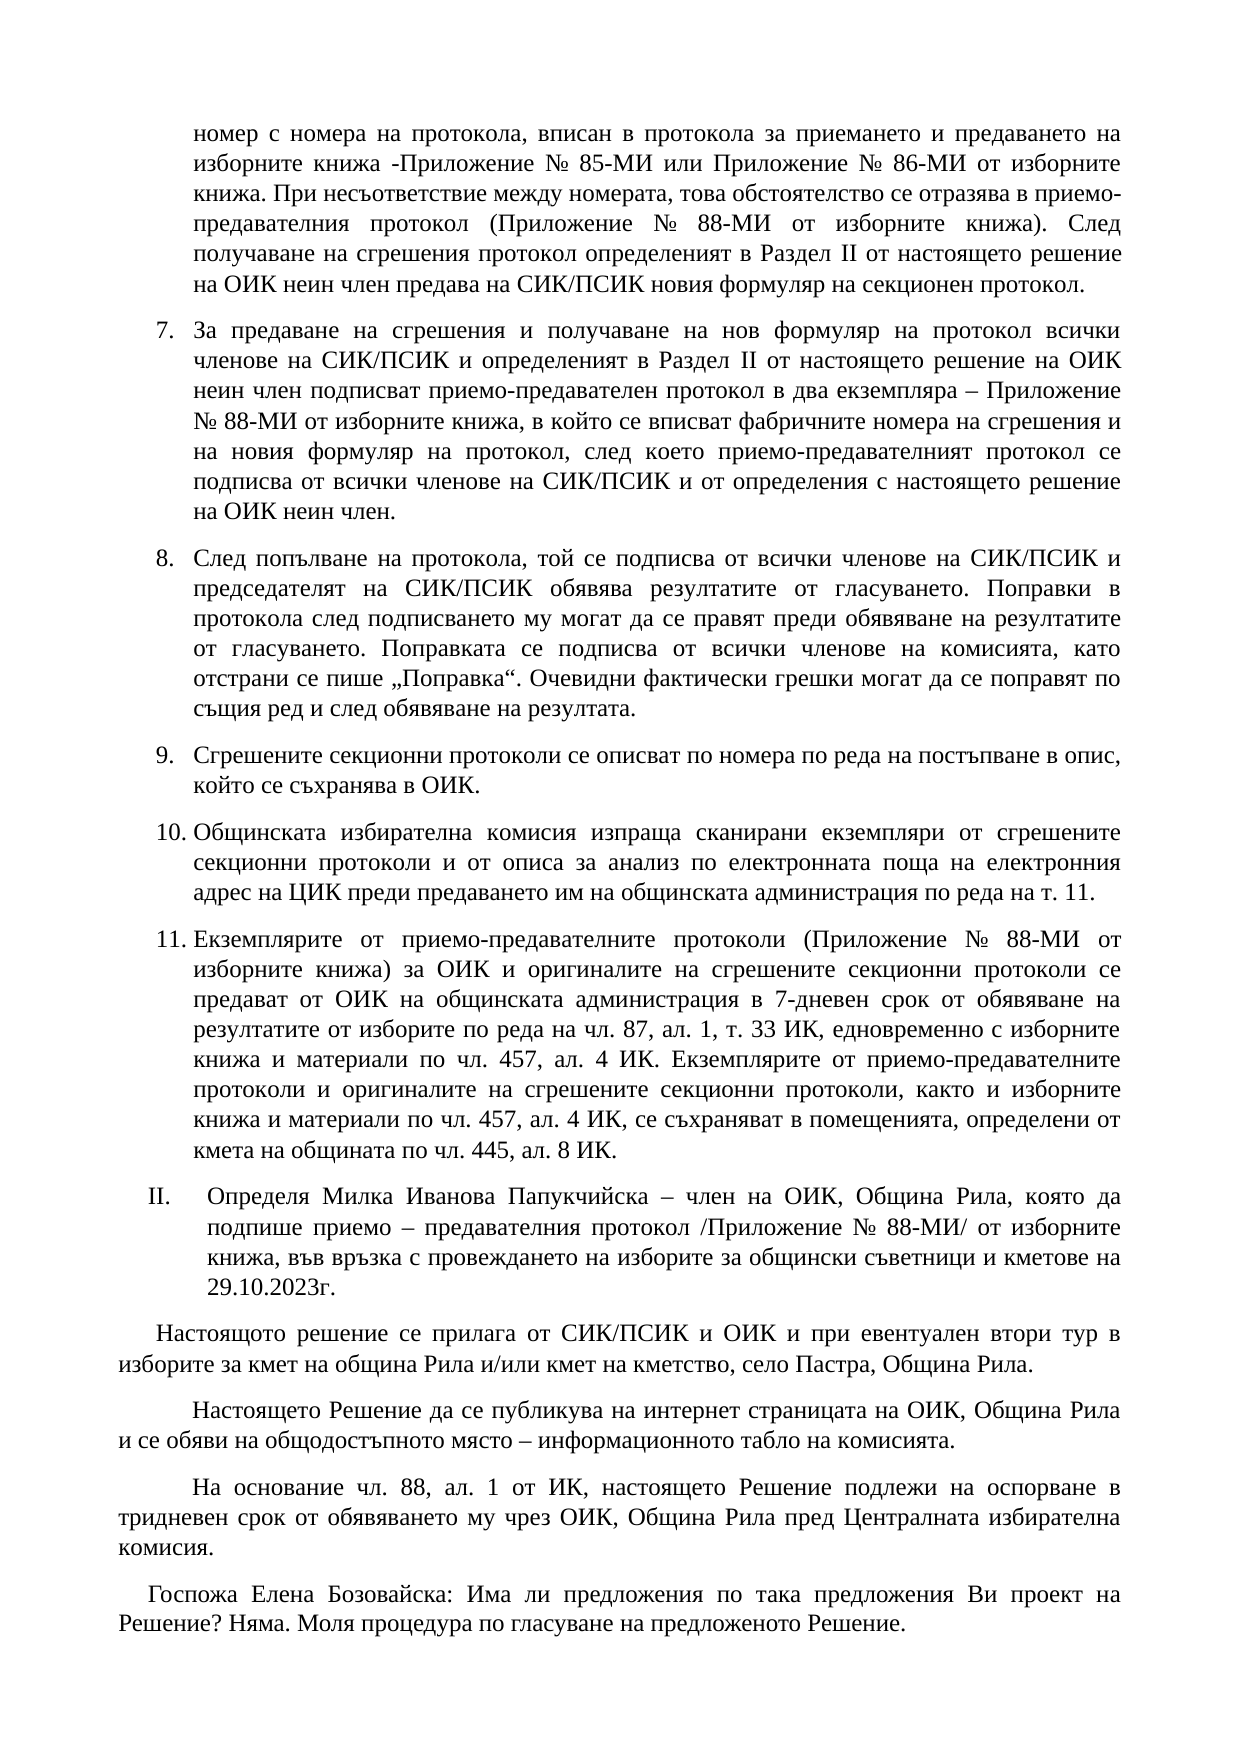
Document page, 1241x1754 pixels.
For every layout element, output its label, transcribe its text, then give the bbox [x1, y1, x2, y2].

list Общинската избирателна комисия изпраща сканирани екземпляри от сгрешените секционни протоколи и от описа за анализ по електронната поща на електронния адрес на ЦИК преди предаването им на общинската администрация по реда на т. 11. [156, 817, 1122, 906]
text Госпожа Елена Бозовайска: Има ли предложения по така предложения Ви проект на Решение? Няма. Моля процедура по гласуване на предложеното Решение. [118, 1579, 1122, 1637]
list За предаване на сгрешения и получаване на нов формуляр на протокол всички членове на СИК/ПСИК и определеният в Раздел II от настоящето решение на ОИК неин член подписват приемо-предавателен протокол в два екземпляра – Приложение № 88-МИ от изборните книжа, в който се вписват фабричните номера на сгрешения и на новия формуляр на протокол, след което приемо-предавателният протокол се подписва от всички членове на СИК/ПСИК и от определения с настоящето решение на ОИК неин член. [156, 315, 1122, 525]
text Настоящото решение се прилага от СИК/ПСИК и ОИК и при евентуален втори тур в изборите за кмет на община Рила и/или кмет на кметство, село Пастра, Община Рила. [118, 1318, 1122, 1377]
text На основание чл. 88, ал. 1 от ИК, настоящето Решение подлежи на оспорване в тридневен срок от обявяването му чрез ОИК, Община Рила пред Централната избирателна комисия. [118, 1472, 1122, 1561]
list Екземплярите от приемо-предавателните протоколи (Приложение № 88-МИ от изборните книжа) за ОИК и оригиналите на сгрешените секционни протоколи се предават от ОИК на общинската администрация в 7-дневен срок от обявяване на резултатите от изборите по реда на чл. 87, ал. 1, т. 33 ИК, едновременно с изборните книжа и материали по чл. 457, ал. 4 ИК. Екземплярите от приемо-предавателните протоколи и оригиналите на сгрешените секционни протоколи, както и изборните книжа и материали по чл. 457, ал. 4 ИК, се съхраняват в помещенията, определени от кмета на общината по чл. 445, ал. 8 ИК. [156, 924, 1122, 1163]
list номер с номера на протокола, вписан в протокола за приемането и предаването на изборните книжа -Приложение № 85-МИ или Приложение № 86-МИ от изборните книжа. При несъответствие между номерата, това обстоятелство се отразява в приемо-предавателния протокол (Приложение № 88-МИ от изборните книжа). След получаване на сгрешения протокол определеният в Раздел II от настоящето решение на ОИК неин член предава на СИК/ПСИК новия формуляр на секционен протокол. [156, 118, 1122, 297]
list Сгрешените секционни протоколи се описват по номера по реда на постъпване в опис, който се съхранява в ОИК. [156, 740, 1122, 799]
list След попълване на протокола, той се подписва от всички членове на СИК/ПСИК и председателят на СИК/ПСИК обявява резултатите от гласуването. Поправки в протокола след подписването му могат да се правят преди обявяване на резултатите от гласуването. Поправката се подписва от всички членове на комисията, като отстрани се пише „Поправка“. Очевидни фактически грешки могат да се поправят по същия ред и след обявяване на резултата. [156, 543, 1122, 722]
text Настоящето Решение да се публикува на интернет страницата на ОИК, Община Рила и се обяви на общодостъпното място – информационното табло на комисията. [118, 1395, 1122, 1454]
list Определя Милка Иванова Папукчийска – член на ОИК, Община Рила, която да подпише приемо – предавателния протокол /Приложение № 88-МИ/ от изборните книжа, във връзка с провеждането на изборите за общински съветници и кметове на 29.10.2023г. [148, 1181, 1122, 1301]
